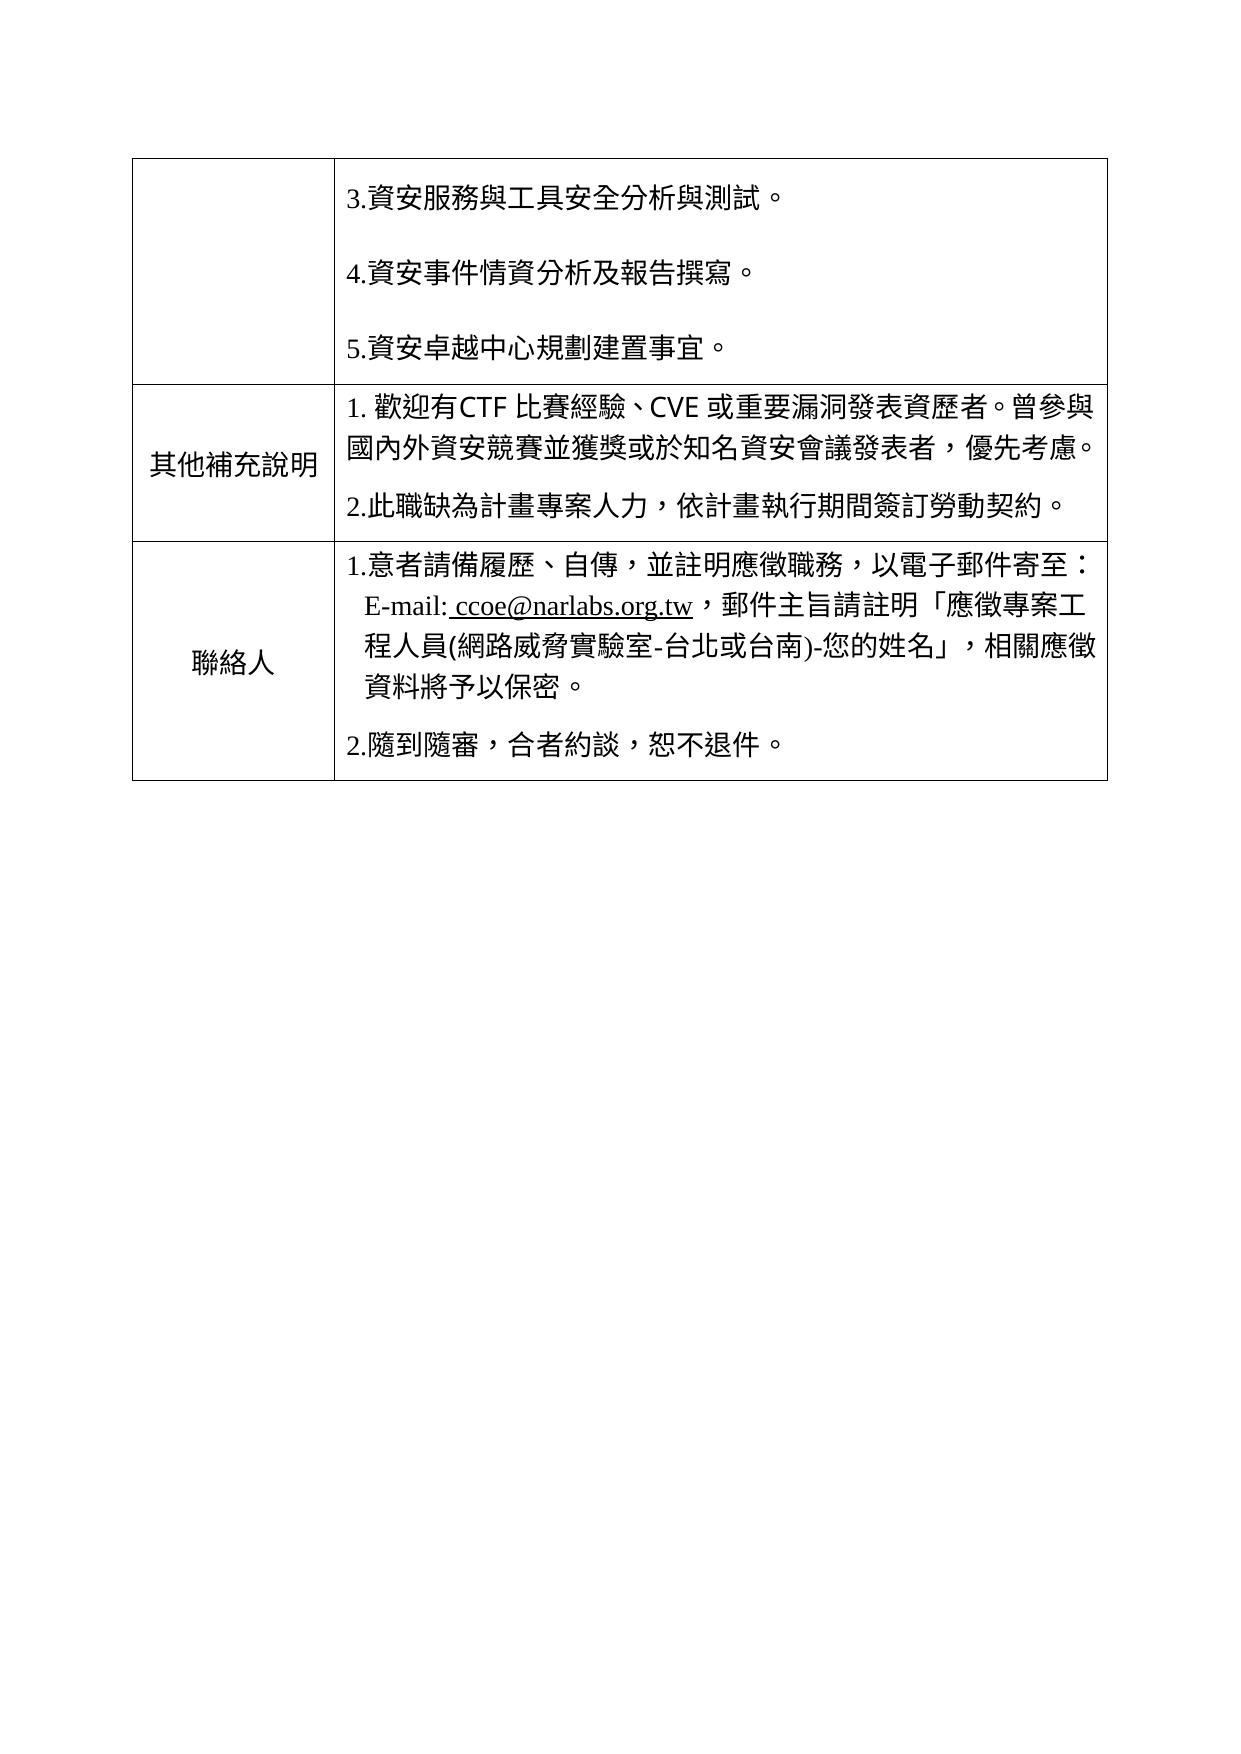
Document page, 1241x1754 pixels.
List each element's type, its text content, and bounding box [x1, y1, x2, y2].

table_cell 3.資安服務與工具安全分析與測試。 4.資安事件情資分析及報告撰寫。 5.資安卓越中心規劃建置事宜。 [335, 159, 1107, 384]
table_cell 聯絡人 [133, 542, 334, 780]
table_cell 1.意者請備履歷、自傳，並註明應徵職務，以電子郵件寄至：E-mail: ccoe@narlabs.org.tw，郵件主旨請註明「應徵專案工程人員(網路威脅實驗室-台北或台南)-您的姓名」，相關應徵資料將予以保密。 2.隨到隨審，合者約談，恕不退件。 [335, 542, 1107, 780]
table_cell 其他補充說明 [133, 385, 334, 541]
table_cell [133, 159, 334, 384]
table_cell 1. 歡迎有CTF 比賽經驗、CVE 或重要漏洞發表資歷者。曾參與國內外資安競賽並獲獎或於知名資安會議發表者，優先考慮。 2.此職缺為計畫專案人力，依計畫執行期間簽訂勞動契約。 [335, 385, 1107, 541]
